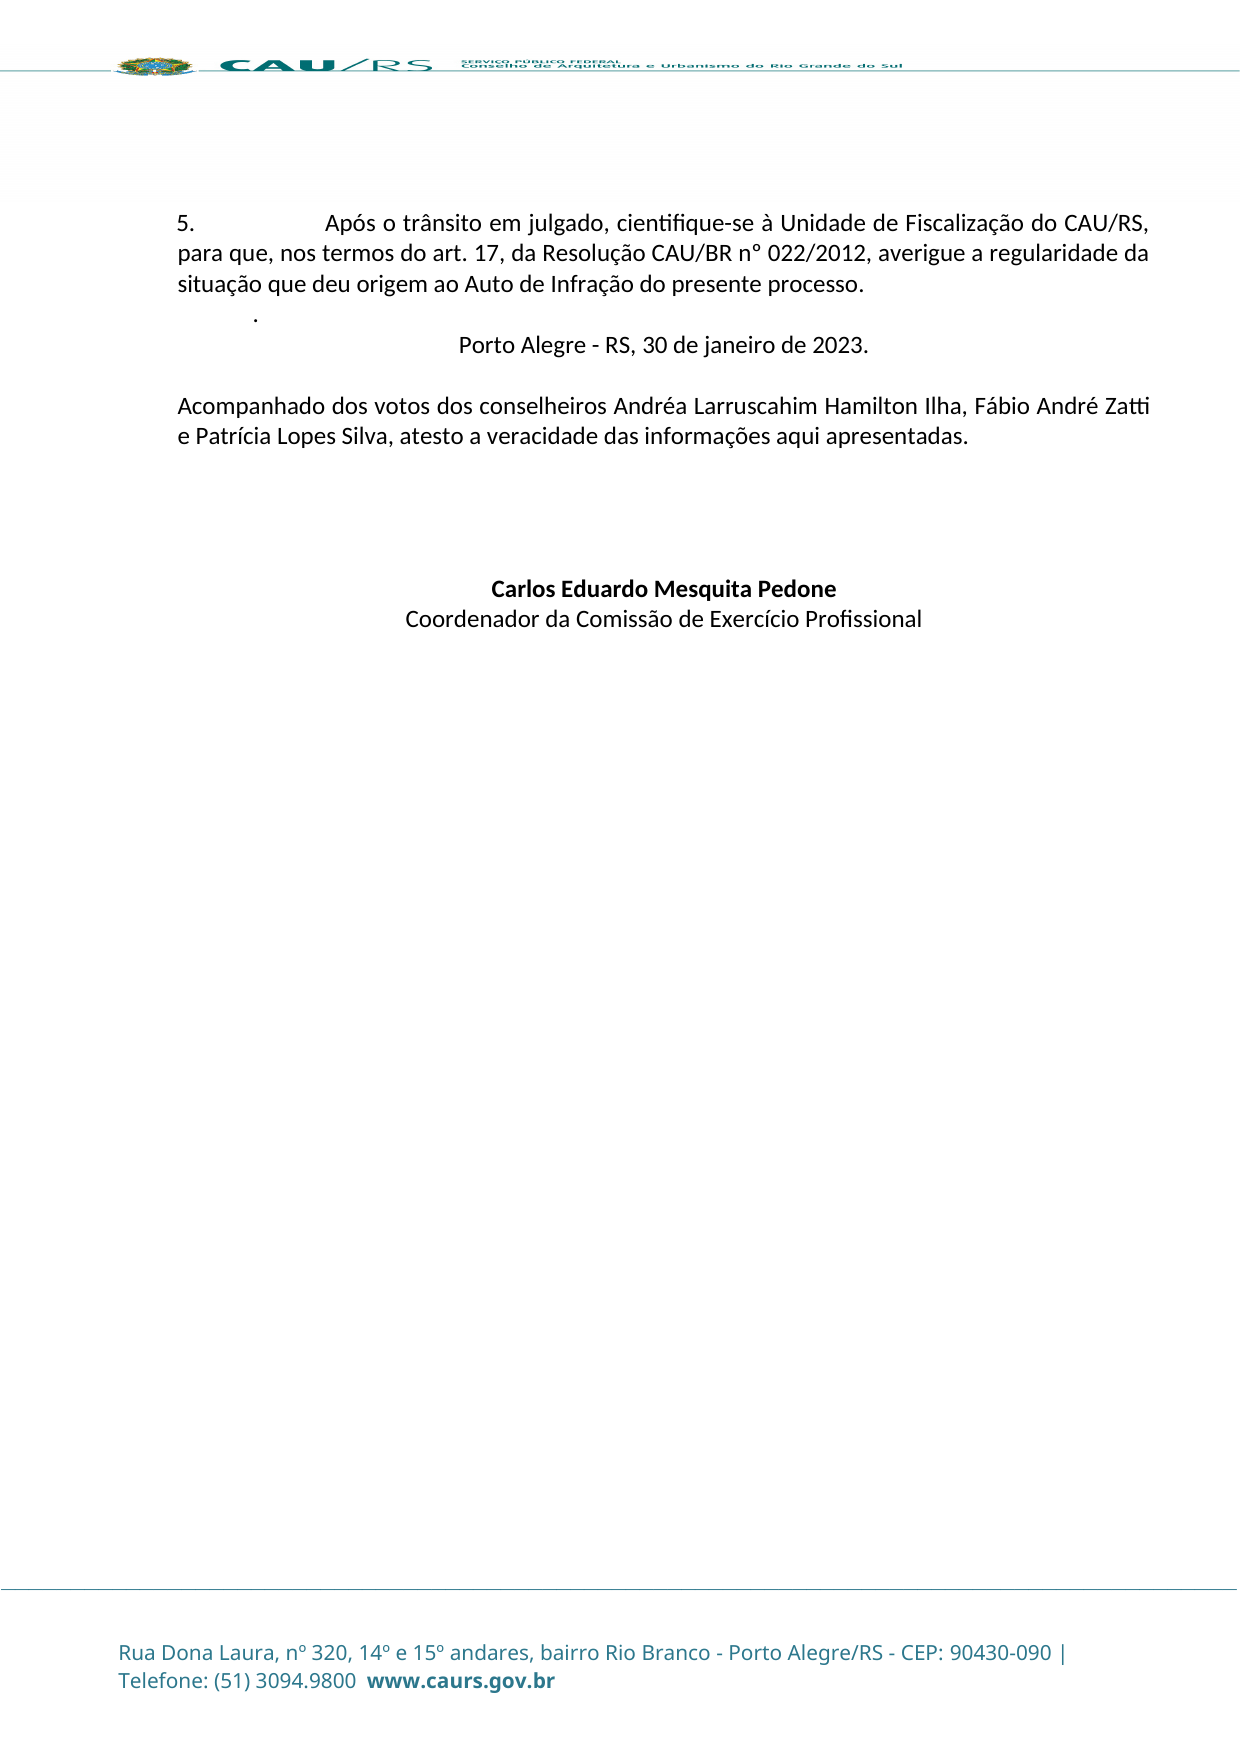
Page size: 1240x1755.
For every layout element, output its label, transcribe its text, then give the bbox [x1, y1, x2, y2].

text Acompanhado dos votos dos conselheiros Andréa Larruscahim Hamilton Ilha, Fábio André Zatti e Patrícia Lopes Silva, atesto a veracidade das informações aqui apresentadas. [177, 390, 1151, 451]
list Após o trânsito em julgado, cientifique-se à Unidade de Fiscalização do CAU/RS, para que, nos termos do art. 17, da Resolução CAU/BR nº 022/2012, averigue a regularidade da situação que deu origem ao Auto de Infração do presente processo. [176, 207, 1151, 298]
text Carlos Eduardo Mesquita Pedone [177, 573, 1151, 603]
list . [252, 298, 1151, 329]
text Coordenador da Comissão de Exercício Profissional [177, 603, 1151, 634]
text Porto Alegre - RS, 30 de janeiro de 2023. [177, 329, 1151, 359]
